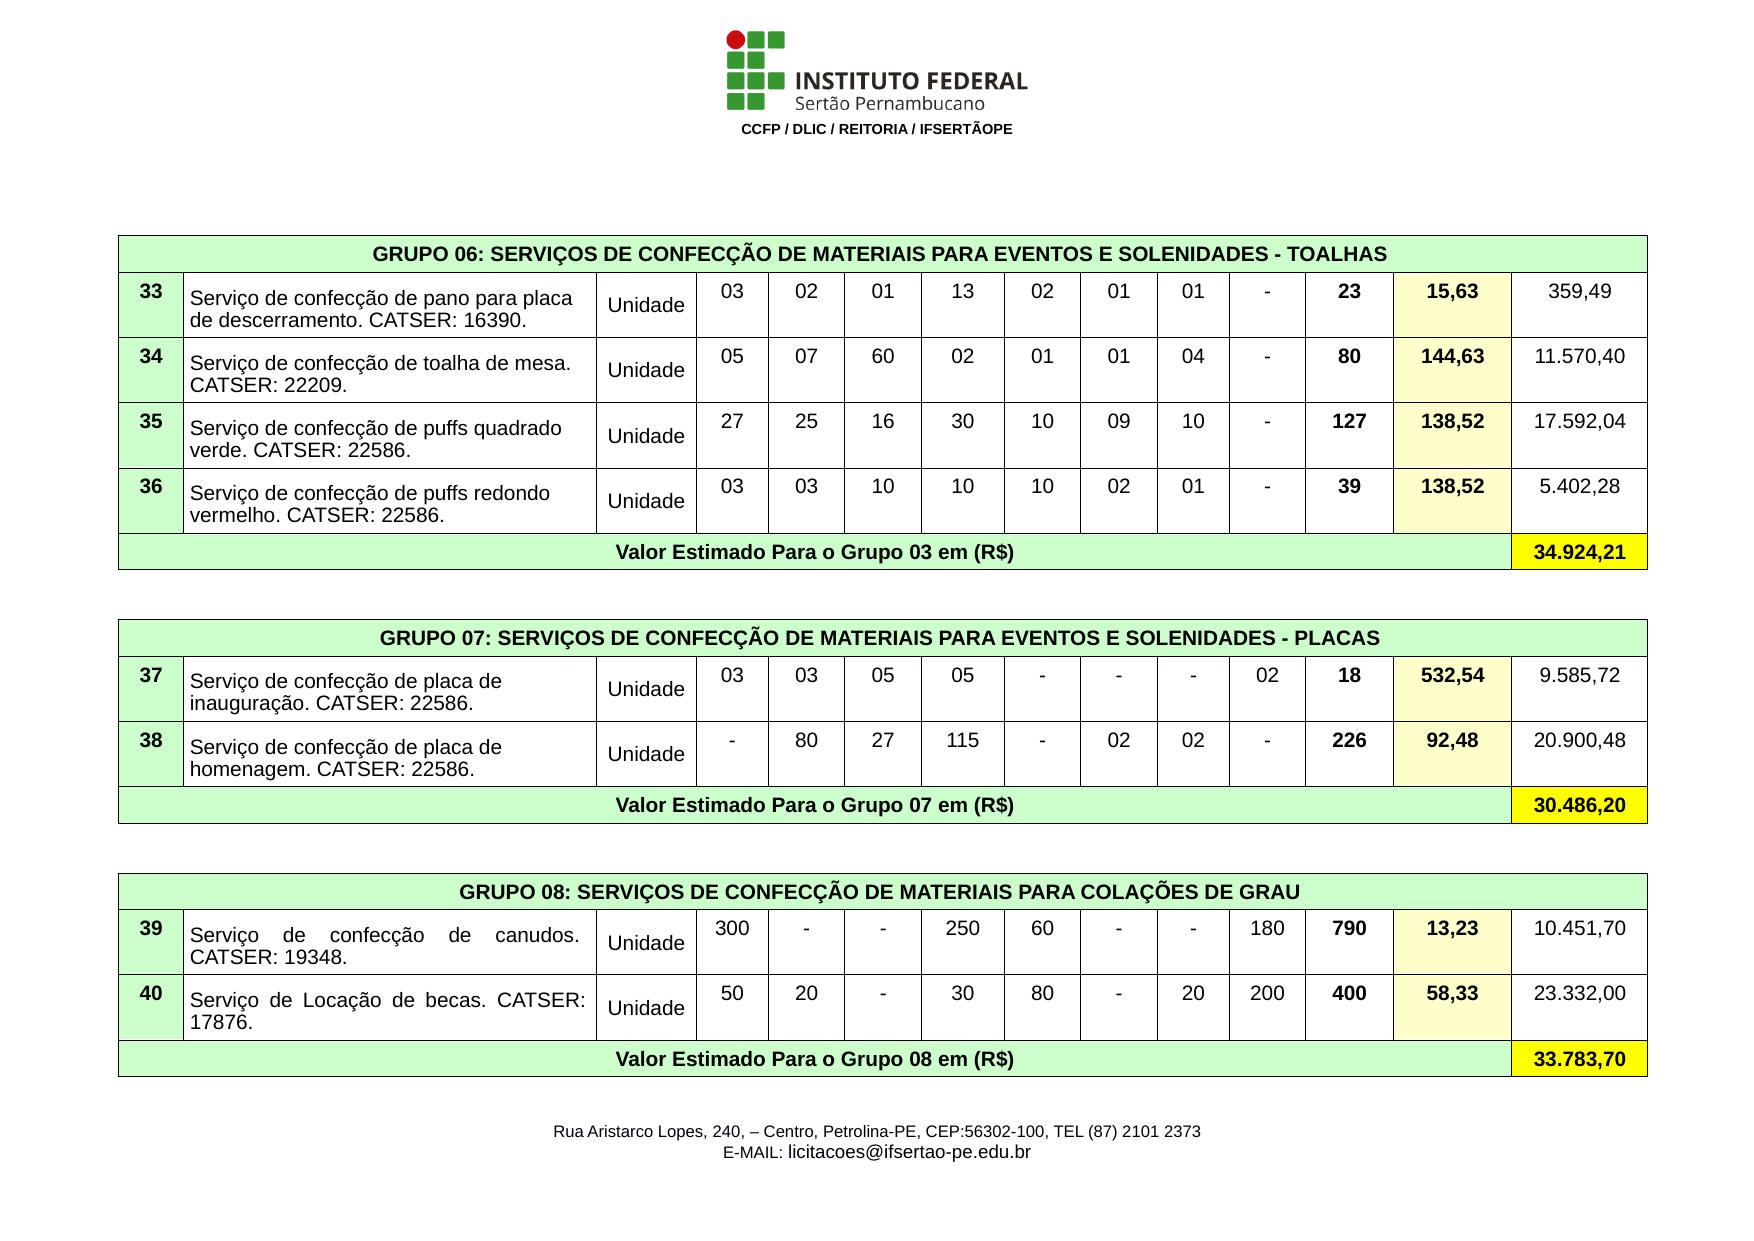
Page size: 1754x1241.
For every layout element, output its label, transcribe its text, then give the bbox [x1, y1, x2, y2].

table_cell Serviço de confecção de placa de inauguração. CATSER: 22586. [184, 657, 596, 721]
table_cell 25 [769, 403, 844, 467]
table_cell 9.585,72 [1512, 657, 1647, 721]
table_cell 02 [769, 273, 844, 337]
table_cell 23 [1306, 273, 1393, 337]
table_cell 10 [1005, 469, 1080, 533]
table_cell - [1081, 975, 1157, 1039]
table_cell 05 [697, 338, 768, 402]
table_cell 37 [119, 657, 183, 721]
table_cell - [1230, 469, 1305, 533]
table_cell 03 [769, 657, 844, 721]
table_cell 790 [1306, 910, 1393, 974]
table_cell 03 [769, 469, 844, 533]
table_cell 33 [119, 273, 183, 337]
table_cell 36 [119, 469, 183, 533]
table_cell 16 [845, 403, 921, 467]
table_cell 02 [1005, 273, 1080, 337]
table_header GRUPO 07: SERVIÇOS DE CONFECÇÃO DE MATERIAIS PARA EVENTOS E SOLENIDADES - PLACAS [119, 620, 1647, 656]
table_cell 300 [697, 910, 768, 974]
table_cell Unidade [597, 338, 696, 402]
table_cell 5.402,28 [1512, 469, 1647, 533]
table_header GRUPO 08: SERVIÇOS DE CONFECÇÃO DE MATERIAIS PARA COLAÇÕES DE GRAU [119, 874, 1647, 909]
table_cell Valor Estimado Para o Grupo 03 em (R$) [119, 534, 1511, 569]
table_cell 80 [769, 722, 844, 786]
table_cell 15,63 [1394, 273, 1511, 337]
table_cell - [1230, 403, 1305, 467]
table_cell 34.924,21 [1512, 534, 1647, 569]
table_cell - [1230, 273, 1305, 337]
table_cell 03 [697, 657, 768, 721]
table_cell - [1230, 338, 1305, 402]
table_cell Serviço de confecção de puffs quadrado verde. CATSER: 22586. [184, 403, 596, 467]
table_cell Serviço de confecção de canudos. CATSER: 19348. [184, 910, 596, 974]
picture [726, 30, 1028, 110]
table_cell 180 [1230, 910, 1305, 974]
table_cell 30 [922, 975, 1004, 1039]
table_cell - [845, 910, 921, 974]
table_cell Serviço de confecção de puffs redondo vermelho. CATSER: 22586. [184, 469, 596, 533]
table_cell 03 [697, 469, 768, 533]
table_cell 20 [1158, 975, 1229, 1039]
table_cell - [845, 975, 921, 1039]
table_cell Valor Estimado Para o Grupo 07 em (R$) [119, 787, 1511, 823]
table_cell 13 [922, 273, 1004, 337]
table_cell 92,48 [1394, 722, 1511, 786]
table_cell 115 [922, 722, 1004, 786]
table_cell Unidade [597, 910, 696, 974]
table_cell 359,49 [1512, 273, 1647, 337]
table_cell Serviço de confecção de placa de homenagem. CATSER: 22586. [184, 722, 596, 786]
table_cell 07 [769, 338, 844, 402]
table_cell 35 [119, 403, 183, 467]
table_cell 39 [1306, 469, 1393, 533]
table_cell 01 [845, 273, 921, 337]
table_cell 80 [1005, 975, 1080, 1039]
table_cell 02 [1158, 722, 1229, 786]
table_cell Valor Estimado Para o Grupo 08 em (R$) [119, 1041, 1511, 1076]
table_cell 02 [1081, 469, 1157, 533]
table_cell 60 [845, 338, 921, 402]
table_cell 40 [119, 975, 183, 1039]
table_cell 50 [697, 975, 768, 1039]
table_cell 05 [845, 657, 921, 721]
table_cell 01 [1005, 338, 1080, 402]
table_cell 20.900,48 [1512, 722, 1647, 786]
table_cell 400 [1306, 975, 1393, 1039]
table_cell - [1081, 910, 1157, 974]
table_cell 17.592,04 [1512, 403, 1647, 467]
table_cell 138,52 [1394, 469, 1511, 533]
table_cell Unidade [597, 403, 696, 467]
table_cell - [1158, 910, 1229, 974]
table_cell 02 [922, 338, 1004, 402]
table_cell Unidade [597, 273, 696, 337]
table_cell Unidade [597, 722, 696, 786]
table_cell Serviço de confecção de toalha de mesa. CATSER: 22209. [184, 338, 596, 402]
table_cell - [769, 910, 844, 974]
table_cell - [697, 722, 768, 786]
table_cell 30.486,20 [1512, 787, 1647, 823]
table_cell 27 [845, 722, 921, 786]
table_cell 20 [769, 975, 844, 1039]
table_cell 30 [922, 403, 1004, 467]
table_cell 10 [1005, 403, 1080, 467]
table_cell 39 [119, 910, 183, 974]
table_cell 58,33 [1394, 975, 1511, 1039]
table_cell Unidade [597, 657, 696, 721]
table_cell - [1005, 722, 1080, 786]
table_cell 10 [1158, 403, 1229, 467]
table_cell 11.570,40 [1512, 338, 1647, 402]
table_cell 02 [1081, 722, 1157, 786]
table_cell 38 [119, 722, 183, 786]
table_cell 01 [1158, 273, 1229, 337]
table_cell Serviço de confecção de pano para placa de descerramento. CATSER: 16390. [184, 273, 596, 337]
table_cell 01 [1081, 338, 1157, 402]
table_cell 18 [1306, 657, 1393, 721]
table_cell 03 [697, 273, 768, 337]
table_cell 34 [119, 338, 183, 402]
table_cell 09 [1081, 403, 1157, 467]
table_cell - [1230, 722, 1305, 786]
table_cell Unidade [597, 975, 696, 1039]
table_cell 127 [1306, 403, 1393, 467]
table_cell 33.783,70 [1512, 1041, 1647, 1076]
table_cell Serviço de Locação de becas. CATSER: 17876. [184, 975, 596, 1039]
table_cell 04 [1158, 338, 1229, 402]
table_cell 250 [922, 910, 1004, 974]
table_cell 60 [1005, 910, 1080, 974]
table_cell 01 [1081, 273, 1157, 337]
table_cell 226 [1306, 722, 1393, 786]
table_cell 27 [697, 403, 768, 467]
table_cell 10.451,70 [1512, 910, 1647, 974]
table_cell 200 [1230, 975, 1305, 1039]
table_cell 23.332,00 [1512, 975, 1647, 1039]
table_header GRUPO 06: SERVIÇOS DE CONFECÇÃO DE MATERIAIS PARA EVENTOS E SOLENIDADES - TOALHAS [119, 236, 1647, 272]
table_cell 13,23 [1394, 910, 1511, 974]
table_cell 138,52 [1394, 403, 1511, 467]
table_cell 10 [845, 469, 921, 533]
table_cell - [1005, 657, 1080, 721]
table_cell 532,54 [1394, 657, 1511, 721]
table_cell 05 [922, 657, 1004, 721]
table_cell - [1158, 657, 1229, 721]
table_cell 10 [922, 469, 1004, 533]
table_cell 144,63 [1394, 338, 1511, 402]
table_cell 80 [1306, 338, 1393, 402]
table_cell - [1081, 657, 1157, 721]
table_cell 02 [1230, 657, 1305, 721]
table_cell 01 [1158, 469, 1229, 533]
table_cell Unidade [597, 469, 696, 533]
